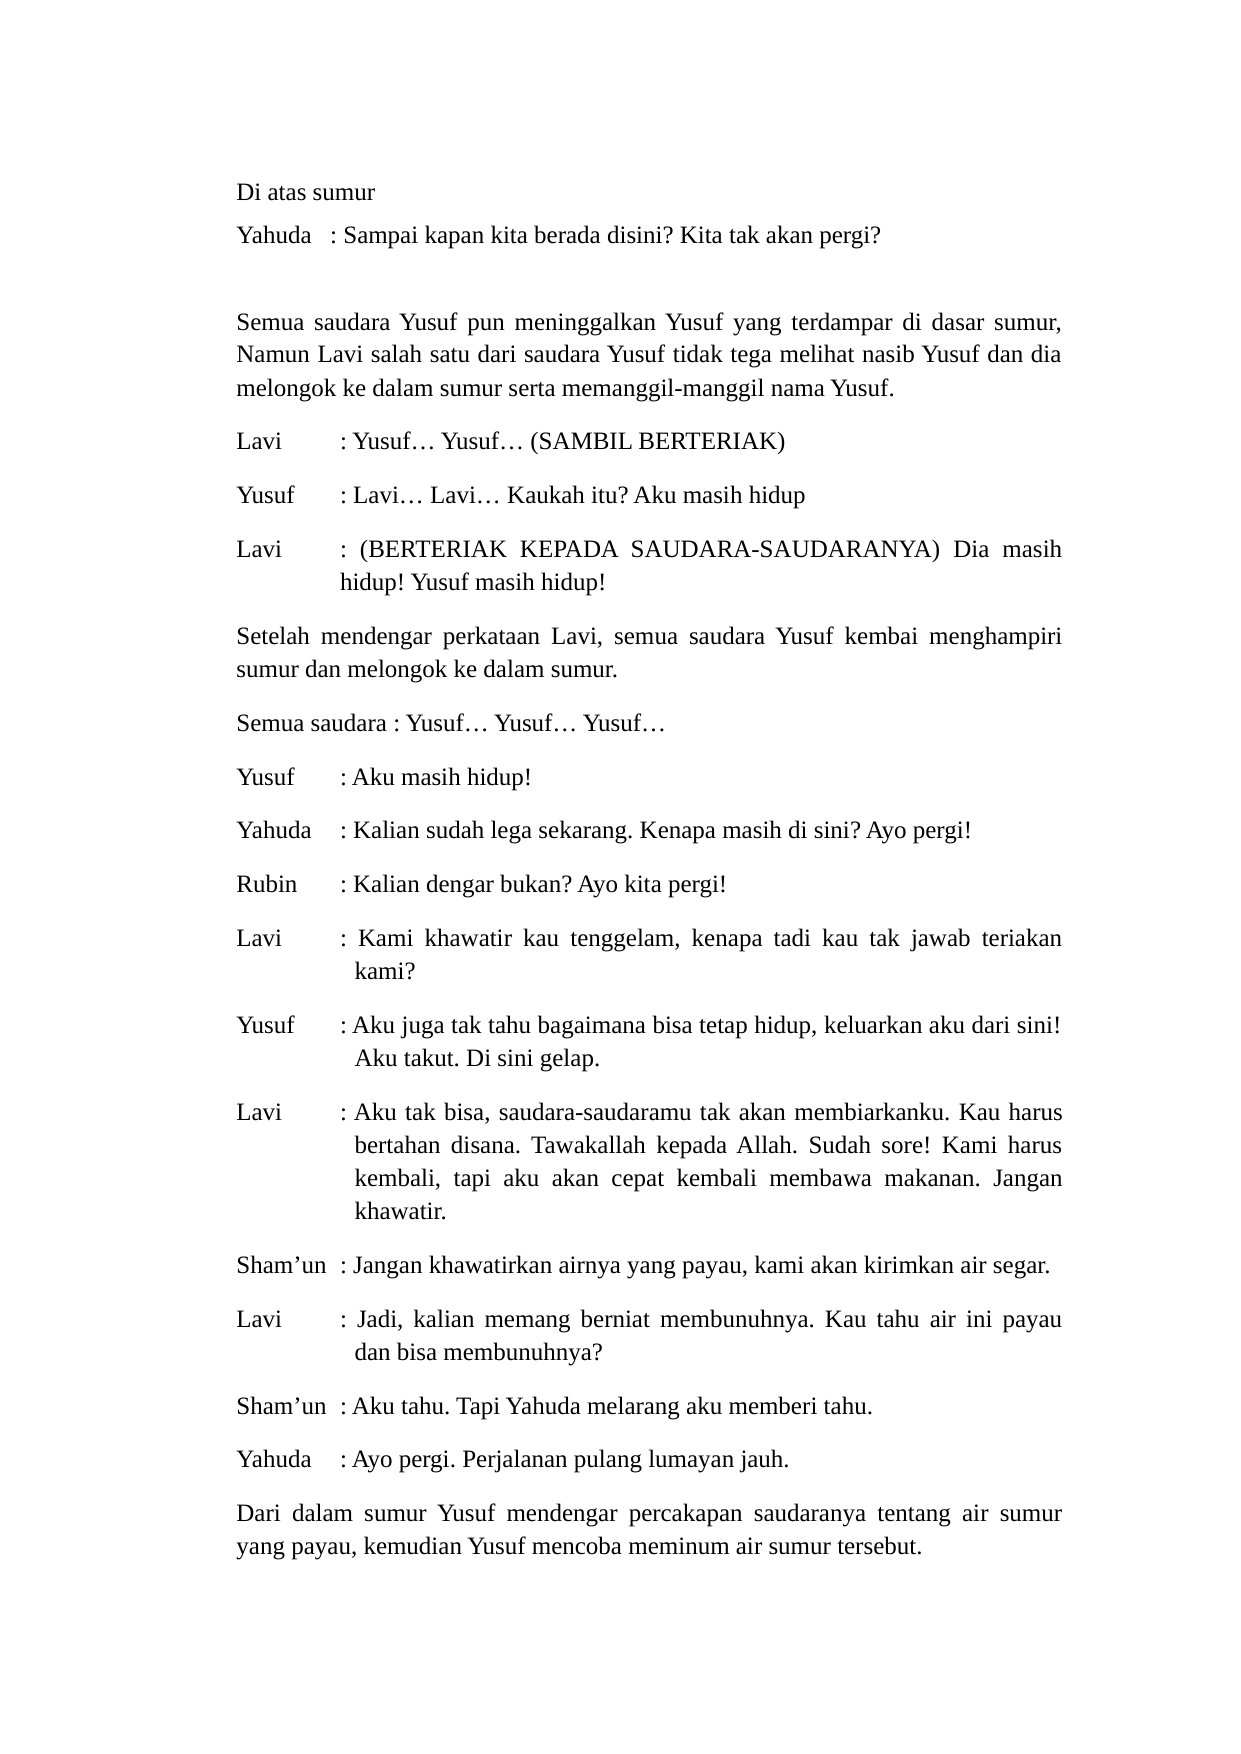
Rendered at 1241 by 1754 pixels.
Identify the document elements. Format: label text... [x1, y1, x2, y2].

text Yusuf : Lavi… Lavi… Kaukah itu? Aku masih hidup [236, 480, 1063, 509]
text Lavi : Kami khawatir kau tenggelam, kenapa tadi kau tak jawab teriakan kami? [236, 923, 1063, 985]
text Sham’un : Aku tahu. Tapi Yahuda melarang aku memberi tahu. [236, 1391, 1063, 1419]
text Yusuf : Aku masih hidup! [236, 762, 1063, 791]
text Lavi : Yusuf… Yusuf… (SAMBIL BERTERIAK) [236, 426, 1063, 455]
text Dari dalam sumur Yusuf mendengar percakapan saudaranya tentang air sumur yang payau, kemudian Yusuf mencoba meminum air sumur tersebut. [236, 1498, 1063, 1560]
text Yusuf : Aku juga tak tahu bagaimana bisa tetap hidup, keluarkan aku dari sini! Aku takut. Di sini gelap. [236, 1010, 1063, 1072]
text Lavi : Aku tak bisa, saudara-saudaramu tak akan membiarkanku. Kau harus bertahan disana. Tawakallah kepada Allah. Sudah sore! Kami harus kembali, tapi aku akan cepat kembali membawa makanan. Jangan khawatir. [236, 1097, 1063, 1225]
text Rubin : Kalian dengar bukan? Ayo kita pergi! [236, 869, 1063, 898]
text Di atas sumur [236, 177, 1063, 206]
text Sham’un : Jangan khawatirkan airnya yang payau, kami akan kirimkan air segar. [236, 1250, 1063, 1279]
text Lavi : Jadi, kalian memang berniat membunuhnya. Kau tahu air ini payau dan bisa membunuhnya? [236, 1304, 1063, 1366]
text Semua saudara Yusuf pun meninggalkan Yusuf yang terdampar di dasar sumur, Namun Lavi salah satu dari saudara Yusuf tidak tega melihat nasib Yusuf dan dia melongok ke dalam sumur serta memanggil-manggil nama Yusuf. [236, 307, 1063, 401]
text Lavi : (BERTERIAK KEPADA SAUDARA-SAUDARANYA) Dia masih hidup! Yusuf masih hidup! [236, 534, 1063, 596]
text Yahuda : Sampai kapan kita berada disini? Kita tak akan pergi? [236, 220, 1063, 249]
text Yahuda : Ayo pergi. Perjalanan pulang lumayan jauh. [236, 1444, 1063, 1473]
text Semua saudara : Yusuf… Yusuf… Yusuf… [236, 708, 1063, 737]
text Yahuda : Kalian sudah lega sekarang. Kenapa masih di sini? Ayo pergi! [236, 816, 1063, 844]
text Setelah mendengar perkataan Lavi, semua saudara Yusuf kembai menghampiri sumur dan melongok ke dalam sumur. [236, 621, 1063, 683]
